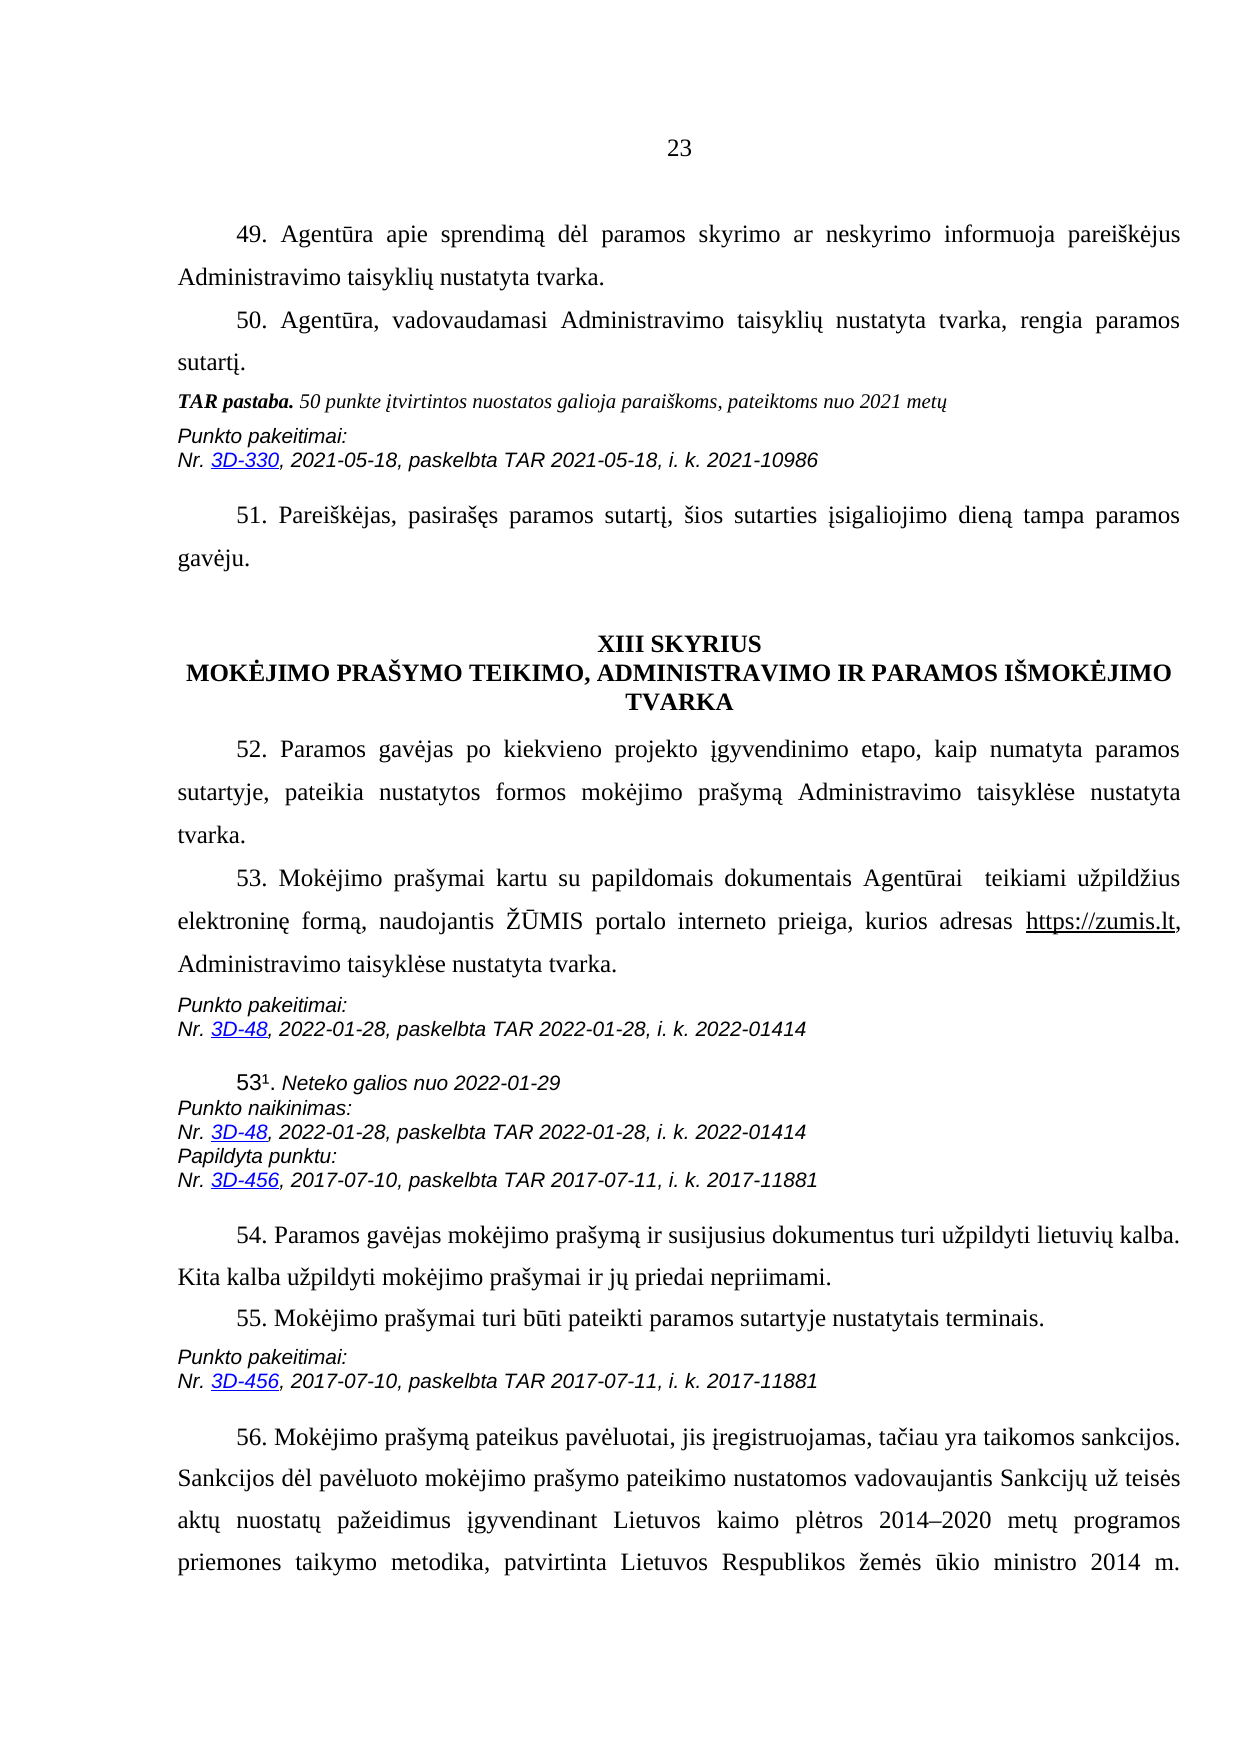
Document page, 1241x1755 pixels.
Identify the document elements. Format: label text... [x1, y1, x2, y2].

text Punkto naikinimas: [177, 1096, 1181, 1119]
text Nr. 3D-48, 2022-01-28, paskelbta TAR 2022-01-28, i. k. 2022-01414 [177, 1119, 1181, 1143]
text 54. Paramos gavėjas mokėjimo prašymą ir susijusius dokumentus turi užpildyti lietuvių kalba. Kita kalba užpildyti mokėjimo prašymai ir jų priedai nepriimami. [177, 1220, 1181, 1291]
text 56. Mokėjimo prašymą pateikus pavėluotai, jis įregistruojamas, tačiau yra taikomos sankcijos. Sankcijos dėl pavėluoto mokėjimo prašymo pateikimo nustatomos vadovaujantis Sankcijų už teisės aktų nuostatų pažeidimus įgyvendinant Lietuvos kaimo plėtros 2014–2020 metų programos priemones taikymo metodika, patvirtinta Lietuvos Respublikos žemės ūkio ministro 2014 m. [177, 1422, 1181, 1576]
text 52. Paramos gavėjas po kiekvieno projekto įgyvendinimo etapo, kaip numatyta paramos sutartyje, pateikia nustatytos formos mokėjimo prašymą Administravimo taisyklėse nustatyta tvarka. [177, 734, 1181, 849]
text 49. Agentūra apie sprendimą dėl paramos skyrimo ar neskyrimo informuoja pareiškėjus Administravimo taisyklių nustatyta tvarka. [177, 219, 1181, 291]
text 53¹. Neteko galios nuo 2022-01-29 [177, 1069, 1181, 1096]
text 53. Mokėjimo prašymai kartu su papildomais dokumentais Agentūrai teikiami užpildžius elektroninę formą, naudojantis ŽŪMIS portalo interneto prieiga, kurios adresas https://zumis.lt, Administravimo taisyklėse nustatyta tvarka. [177, 863, 1181, 978]
text Punkto pakeitimai: [177, 423, 1181, 447]
text 50. Agentūra, vadovaudamasi Administravimo taisyklių nustatyta tvarka, rengia paramos sutartį. [177, 305, 1181, 376]
text Nr. 3D-48, 2022-01-28, paskelbta TAR 2022-01-28, i. k. 2022-01414 [177, 1016, 1181, 1040]
text TAR pastaba. 50 punkte įtvirtintos nuostatos galioja paraiškoms, pateiktoms nuo 2021 metų [177, 389, 1181, 413]
text Nr. 3D-456, 2017-07-10, paskelbta TAR 2017-07-11, i. k. 2017-11881 [177, 1369, 1181, 1393]
text 55. Mokėjimo prašymai turi būti pateikti paramos sutartyje nustatytais terminais. [177, 1303, 1181, 1332]
text Papildyta punktu: [177, 1143, 1181, 1167]
text Punkto pakeitimai: [177, 1345, 1181, 1369]
text XIII SKYRIUS [177, 629, 1181, 658]
text Punkto pakeitimai: [177, 992, 1181, 1016]
text Nr. 3D-456, 2017-07-10, paskelbta TAR 2017-07-11, i. k. 2017-11881 [177, 1167, 1181, 1191]
text MOKĖJIMO PRAŠYMO TEIKIMO, ADMINISTRAVIMO IR PARAMOS IŠMOKĖJIMO TVARKA [177, 658, 1181, 716]
text 51. Pareiškėjas, pasirašęs paramos sutartį, šios sutarties įsigaliojimo dieną tampa paramos gavėju. [177, 500, 1181, 572]
text Nr. 3D-330, 2021-05-18, paskelbta TAR 2021-05-18, i. k. 2021-10986 [177, 447, 1181, 471]
